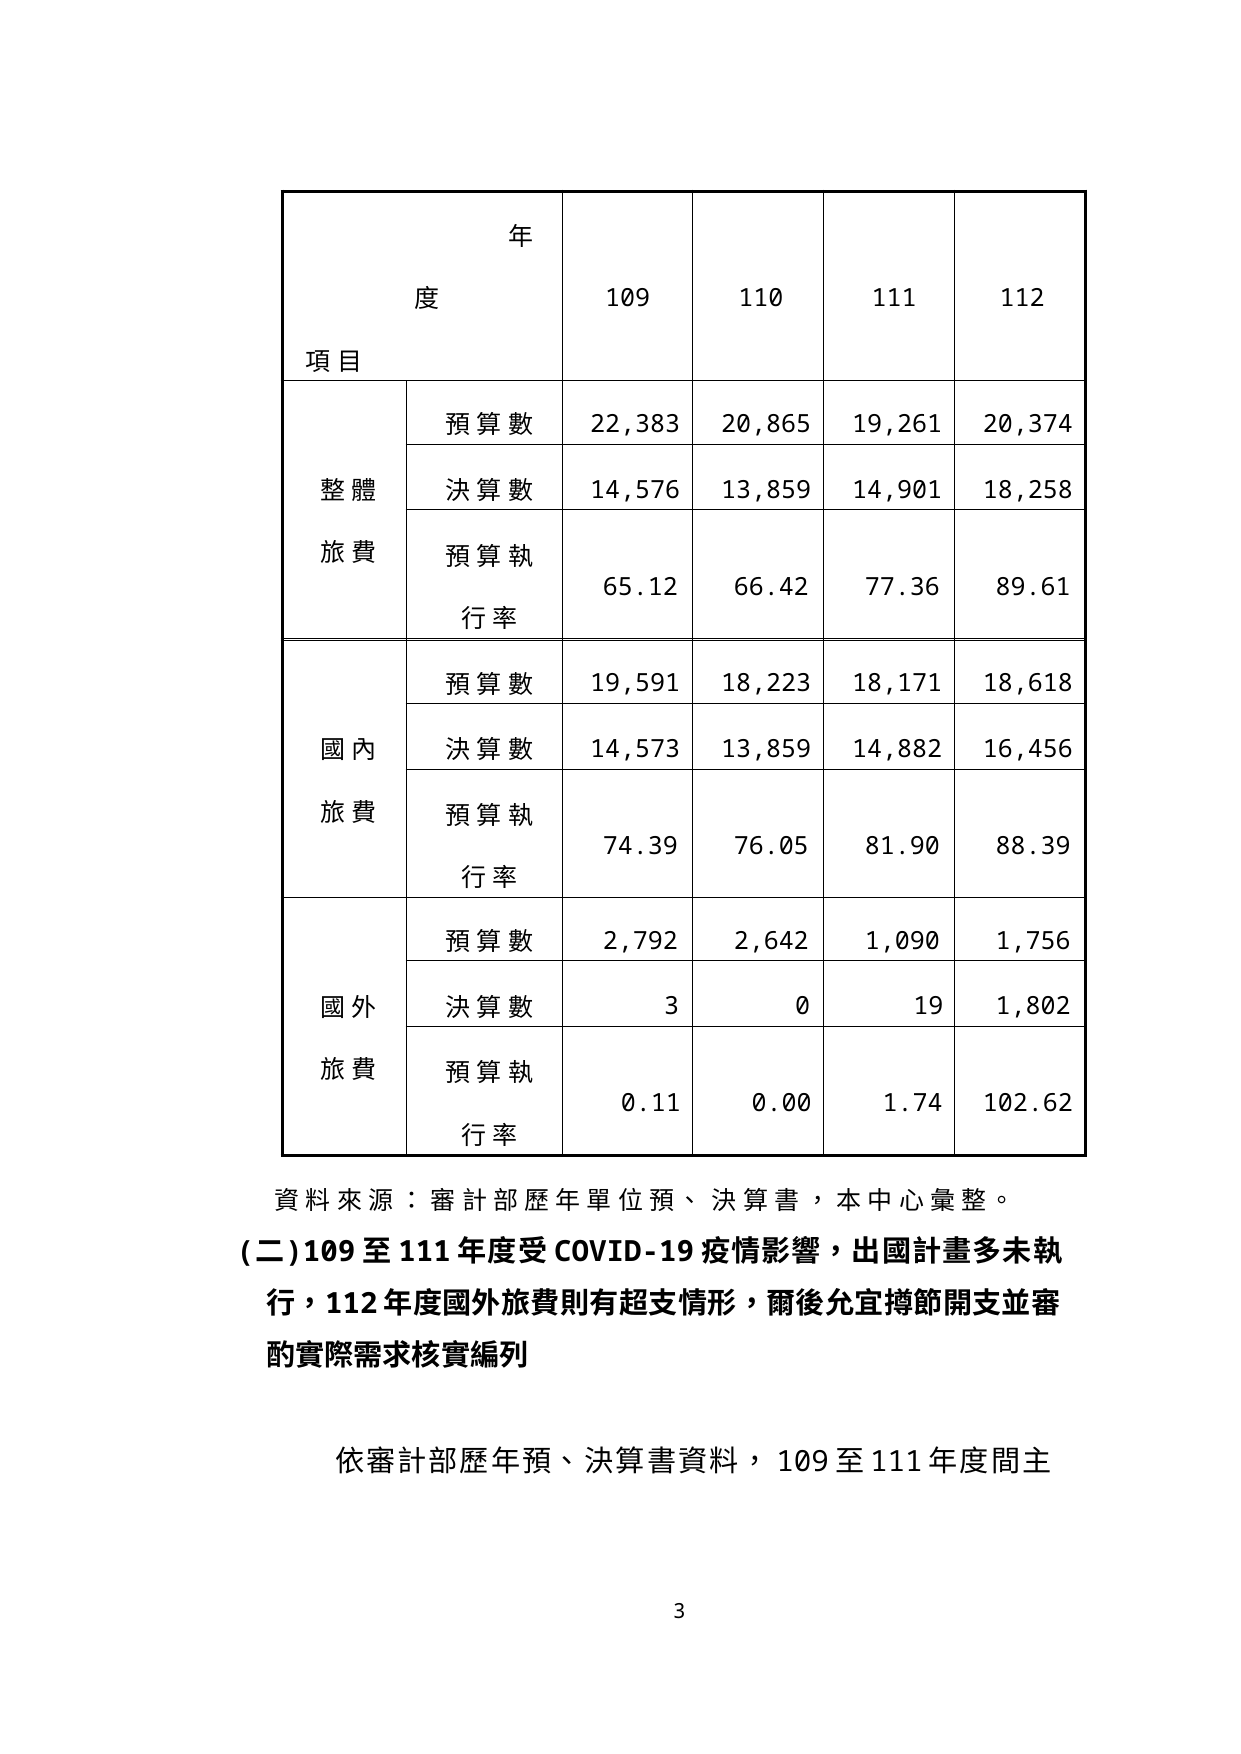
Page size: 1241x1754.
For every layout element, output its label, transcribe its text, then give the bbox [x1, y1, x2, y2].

table_header 111 [824, 193, 954, 380]
table_cell 19,591 [563, 641, 692, 703]
table_cell 0.00 [693, 1027, 823, 1154]
table_cell 預算數 [407, 641, 562, 703]
table_cell 22,383 [563, 381, 692, 444]
table_cell 國外旅費 [284, 898, 406, 1154]
table_cell 18,171 [824, 641, 954, 703]
text 資料來源：審計部歷年單位預、決算書，本中心彙整。 [177, 1157, 1063, 1220]
table_cell 13,859 [693, 445, 823, 509]
table_cell 2,792 [563, 898, 692, 960]
table_cell 76.05 [693, 770, 823, 897]
table_cell 74.39 [563, 770, 692, 897]
table_cell 決算數 [407, 961, 562, 1026]
table_cell 決算數 [407, 445, 562, 509]
table_cell 0.11 [563, 1027, 692, 1154]
text (二)109至111年度受COVID-19疫情影響，出國計畫多未執行，112年度國外旅費則有超支情形，爾後允宜撙節開支並審酌實際需求核實編列 [236, 1220, 1063, 1376]
table_cell 14,901 [824, 445, 954, 509]
table_cell 3 [563, 961, 692, 1026]
table_header 年度 項目 [284, 193, 562, 380]
table_cell 1,090 [824, 898, 954, 960]
table_cell 預算數 [407, 381, 562, 444]
table_header 110 [693, 193, 823, 380]
table_cell 14,576 [563, 445, 692, 509]
table_cell 預算數 [407, 898, 562, 960]
table_cell 88.39 [955, 770, 1084, 897]
table_cell 18,223 [693, 641, 823, 703]
table_cell 2,642 [693, 898, 823, 960]
table_cell 18,618 [955, 641, 1084, 703]
table_cell 18,258 [955, 445, 1084, 509]
table_cell 國內旅費 [284, 641, 406, 897]
table_cell 整體旅費 [284, 381, 406, 637]
table_cell 102.62 [955, 1027, 1084, 1154]
table_cell 13,859 [693, 704, 823, 769]
table_cell 14,882 [824, 704, 954, 769]
table_header 112 [955, 193, 1084, 380]
table_cell 1,756 [955, 898, 1084, 960]
table_cell 16,456 [955, 704, 1084, 769]
table_cell 81.90 [824, 770, 954, 897]
table_cell 65.12 [563, 510, 692, 637]
table_cell 19,261 [824, 381, 954, 444]
table_cell 預算執行率 [407, 510, 562, 637]
table_cell 1,802 [955, 961, 1084, 1026]
table_cell 0 [693, 961, 823, 1026]
table_cell 89.61 [955, 510, 1084, 637]
table_cell 14,573 [563, 704, 692, 769]
table_cell 66.42 [693, 510, 823, 637]
table_header 109 [563, 193, 692, 380]
text 依審計部歷年預、決算書資料，109至111年度間主 [266, 1376, 1063, 1501]
table_cell 20,374 [955, 381, 1084, 444]
table_cell 77.36 [824, 510, 954, 637]
table_cell 決算數 [407, 704, 562, 769]
table_cell 1.74 [824, 1027, 954, 1154]
table_cell 19 [824, 961, 954, 1026]
table_cell 預算執行率 [407, 1027, 562, 1154]
table_cell 20,865 [693, 381, 823, 444]
table_cell 預算執行率 [407, 770, 562, 897]
